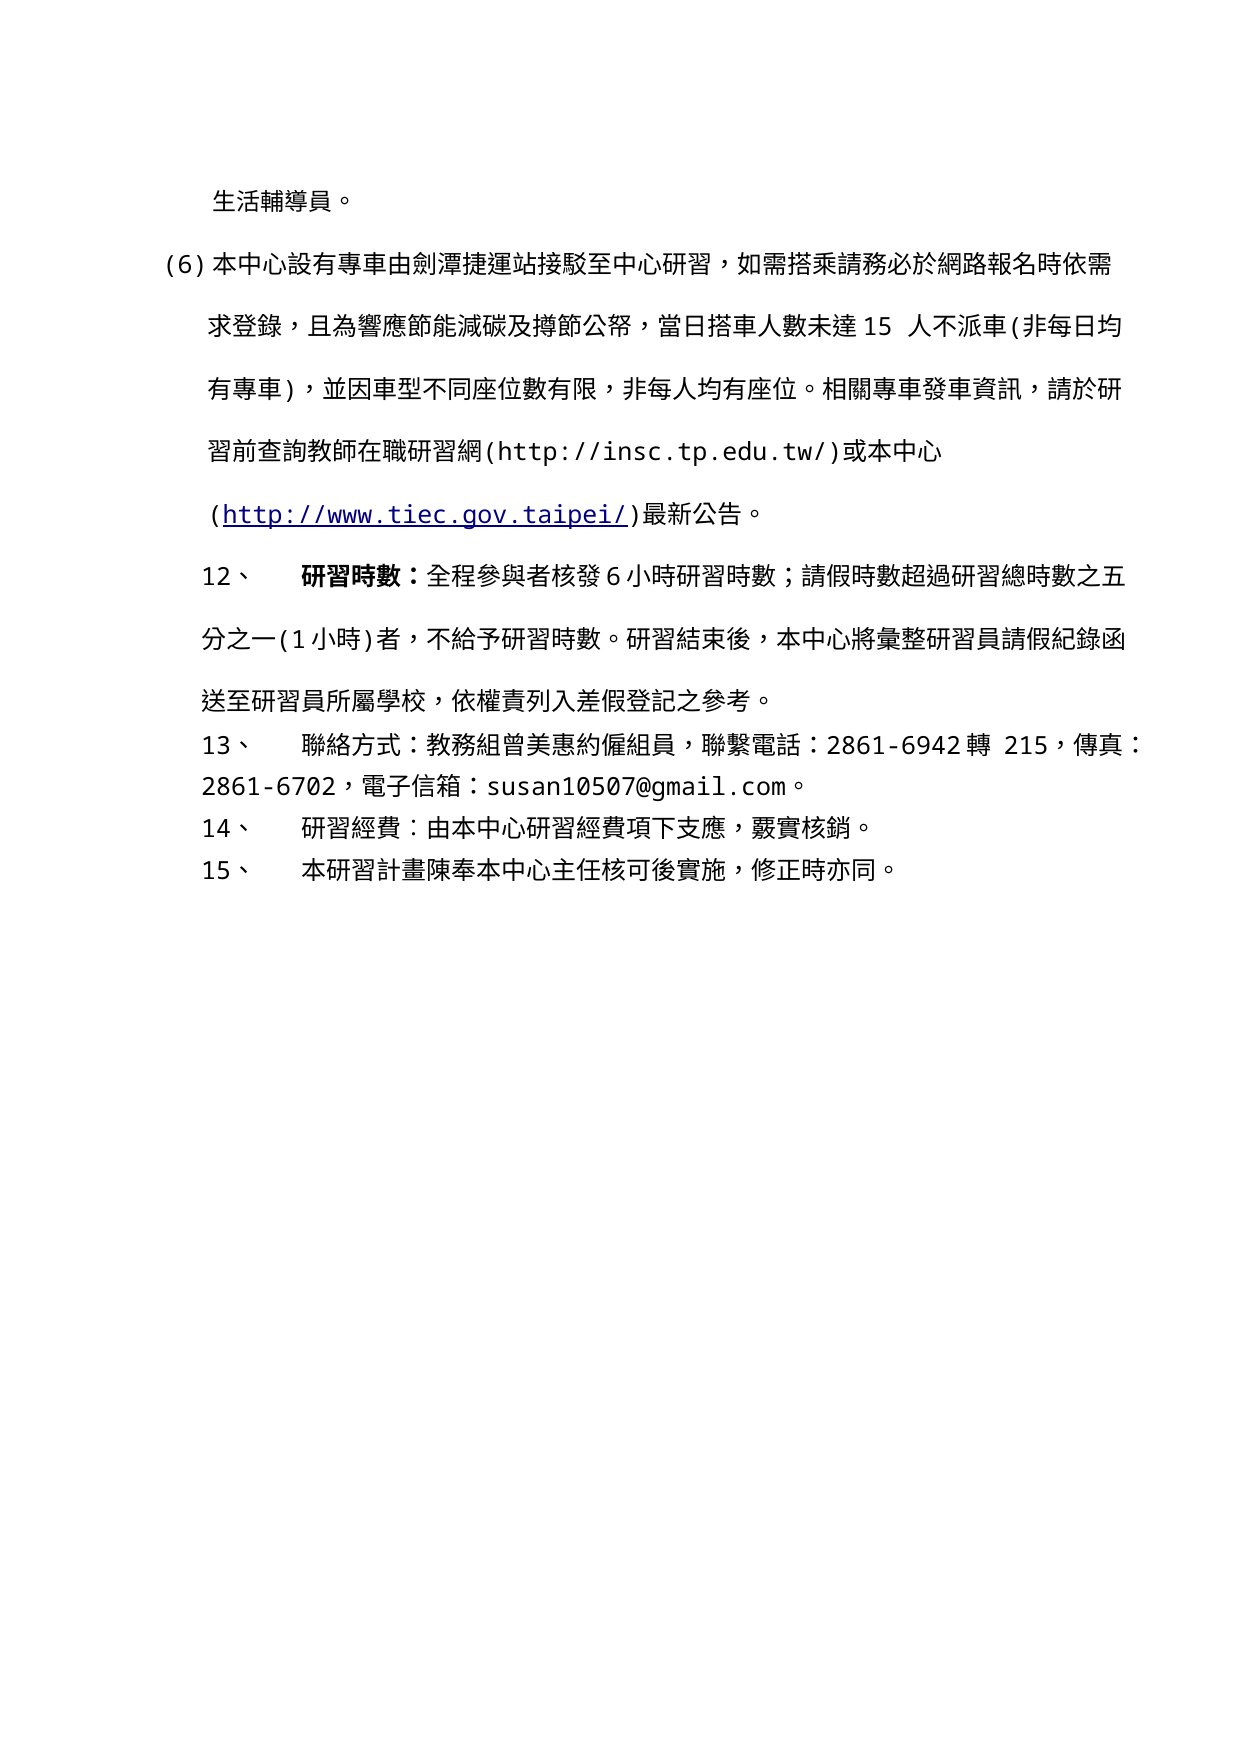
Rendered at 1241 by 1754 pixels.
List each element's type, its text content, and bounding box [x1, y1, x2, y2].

list 生活輔導員。 [212, 158, 1128, 221]
list 研習時數：全程參與者核發6小時研習時數；請假時數超過研習總時數之五分之一(1小時)者，不給予研習時數。研習結束後，本中心將彙整研習員請假紀錄函送至研習員所屬學校，依權責列入差假登記之參考。 [201, 533, 1128, 721]
list 本研習計畫陳奉本中心主任核可後實施，修正時亦同。 [201, 846, 1128, 887]
list 聯絡方式：教務組曾美惠約僱組員，聯繫電話：2861-6942轉 215，傳真：2861-6702，電子信箱：susan10507@gmail.com。 [201, 721, 1128, 804]
list 研習經費︰由本中心研習經費項下支應，覈實核銷。 [201, 804, 1128, 846]
text 有專車)，並因車型不同座位數有限，非每人均有座位。相關專車發車資訊，請於研 [162, 346, 1128, 408]
text 求登錄，且為響應節能減碳及撙節公帑，當日搭車人數未達15 人不派車(非每日均 [162, 283, 1128, 346]
list 本中心設有專車由劍潭捷運站接駁至中心研習，如需搭乘請務必於網路報名時依需 [162, 221, 1128, 283]
text 習前查詢教師在職研習網(http://insc.tp.edu.tw/)或本中心 [162, 408, 1128, 471]
text (http://www.tiec.gov.taipei/)最新公告。 [162, 471, 1128, 533]
